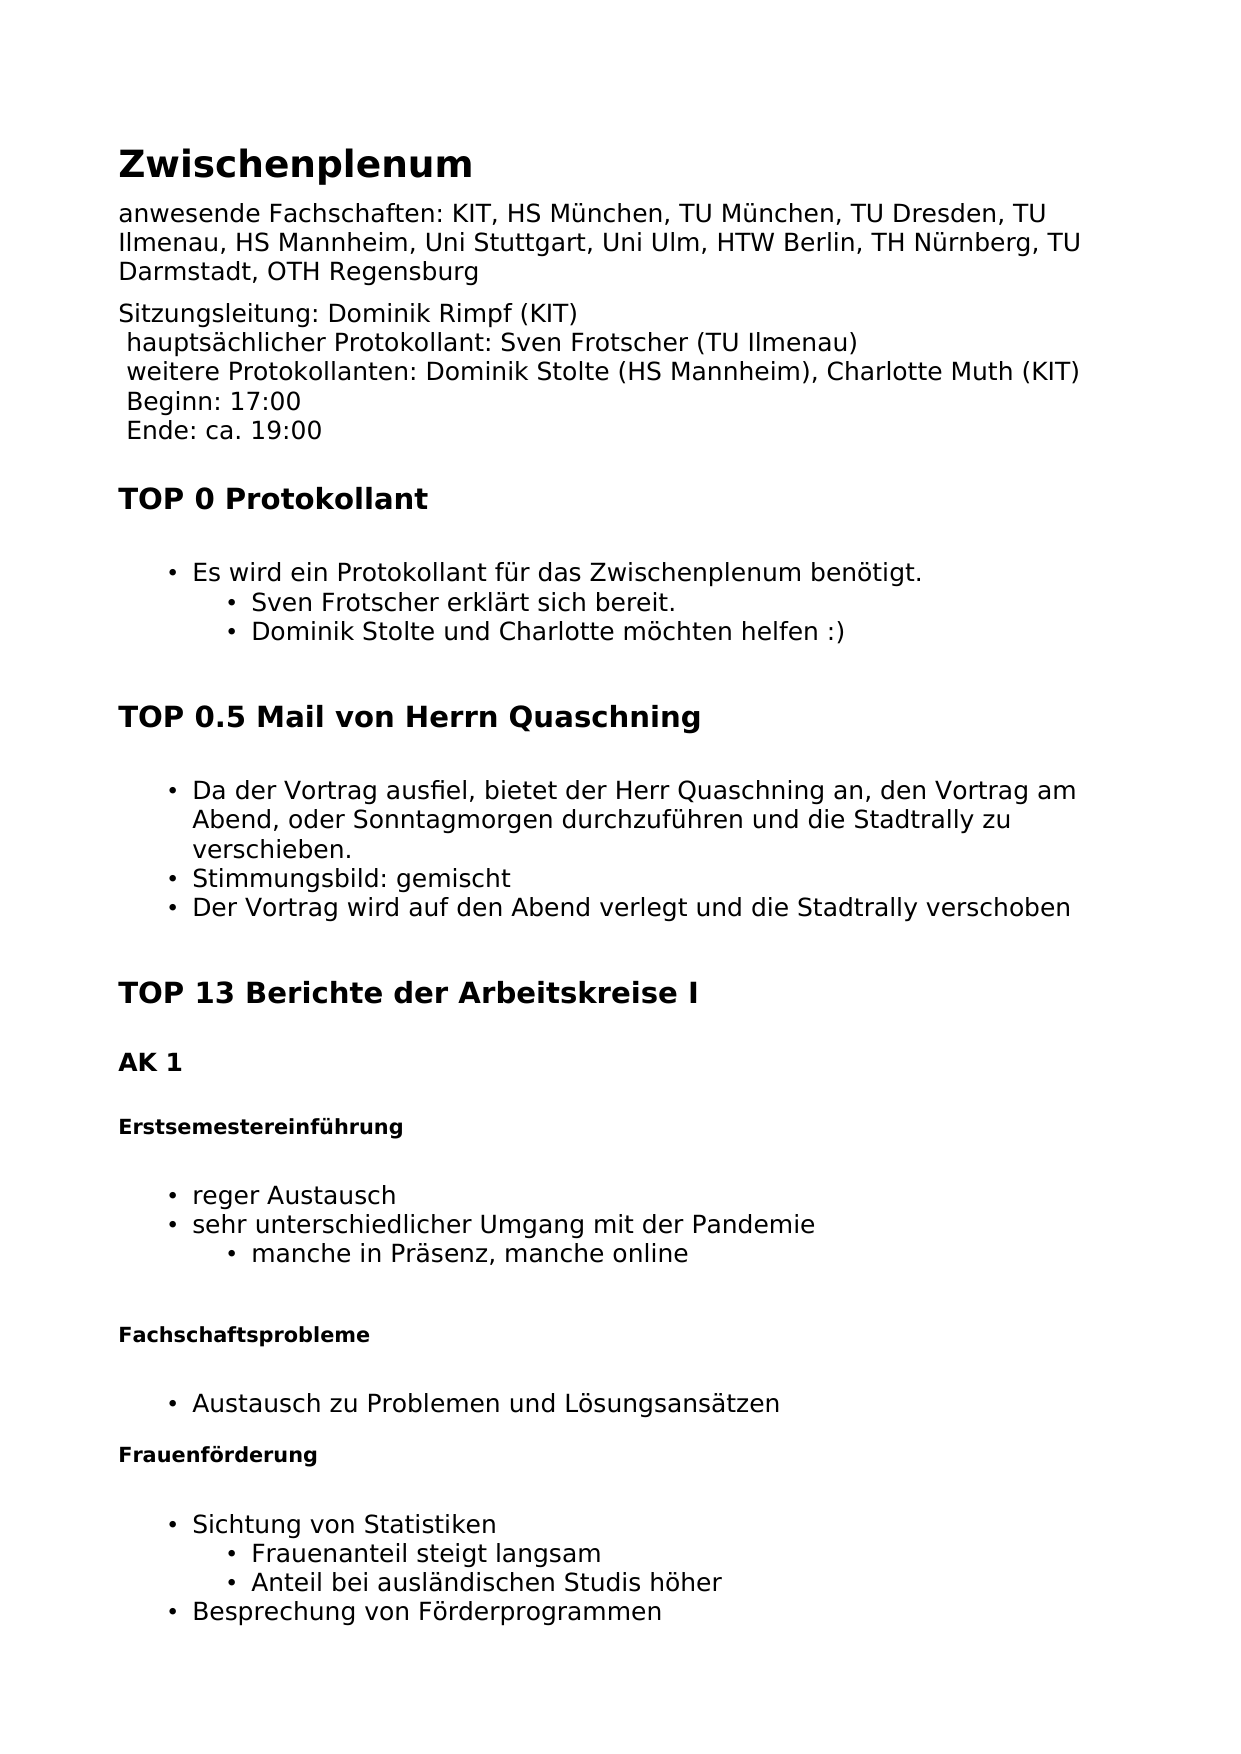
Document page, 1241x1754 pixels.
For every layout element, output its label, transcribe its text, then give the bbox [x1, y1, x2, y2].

list sehr unterschiedlicher Umgang mit der Pandemie [177, 1210, 1122, 1239]
list Anteil bei ausländischen Studis höher [236, 1568, 1122, 1597]
list Es wird ein Protokollant für das Zwischenplenum benötigt. [177, 558, 1122, 588]
list Sichtung von Statistiken [177, 1510, 1122, 1539]
list Dominik Stolte und Charlotte möchten helfen :) [236, 617, 1122, 646]
text Sitzungsleitung: Dominik Rimpf (KIT) hauptsächlicher Protokollant: Sven Frotscher (TU Ilmenau) weitere Protokollanten: Dominik Stolte (HS Mannheim), Charlotte Muth (KIT) Beginn: 17:00 Ende: ca. 19:00 [118, 299, 1122, 445]
list Sven Frotscher erklärt sich bereit. [236, 588, 1122, 617]
subtitle TOP 0 Protokollant [118, 483, 1122, 517]
list Stimmungsbild: gemischt [177, 864, 1122, 893]
text anwesende Fachschaften: KIT, HS München, TU München, TU Dresden, TU Ilmenau, HS Mannheim, Uni Stuttgart, Uni Ulm, HTW Berlin, TH Nürnberg, TU Darmstadt, OTH Regensburg [118, 199, 1122, 287]
subtitle AK 1 [118, 1048, 1122, 1077]
subtitle Fachschaftsprobleme [118, 1323, 1122, 1347]
subtitle TOP 0.5 Mail von Herrn Quaschning [118, 701, 1122, 734]
list reger Austausch [177, 1181, 1122, 1210]
list manche in Präsenz, manche online [236, 1239, 1122, 1269]
list Besprechung von Förderprogrammen [177, 1597, 1122, 1626]
subtitle Erstsemestereinführung [118, 1115, 1122, 1139]
list Austausch zu Problemen und Lösungsansätzen [177, 1389, 1122, 1418]
subtitle Zwischenplenum [118, 143, 1122, 187]
subtitle Frauenförderung [118, 1443, 1122, 1468]
list Da der Vortrag ausfiel, bietet der Herr Quaschning an, den Vortrag am Abend, oder Sonntagmorgen durchzuführen und die Stadtrally zu verschieben. [177, 776, 1122, 864]
list Der Vortrag wird auf den Abend verlegt und die Stadtrally verschoben [177, 893, 1122, 922]
subtitle TOP 13 Berichte der Arbeitskreise I [118, 977, 1122, 1011]
list Frauenanteil steigt langsam [236, 1539, 1122, 1568]
